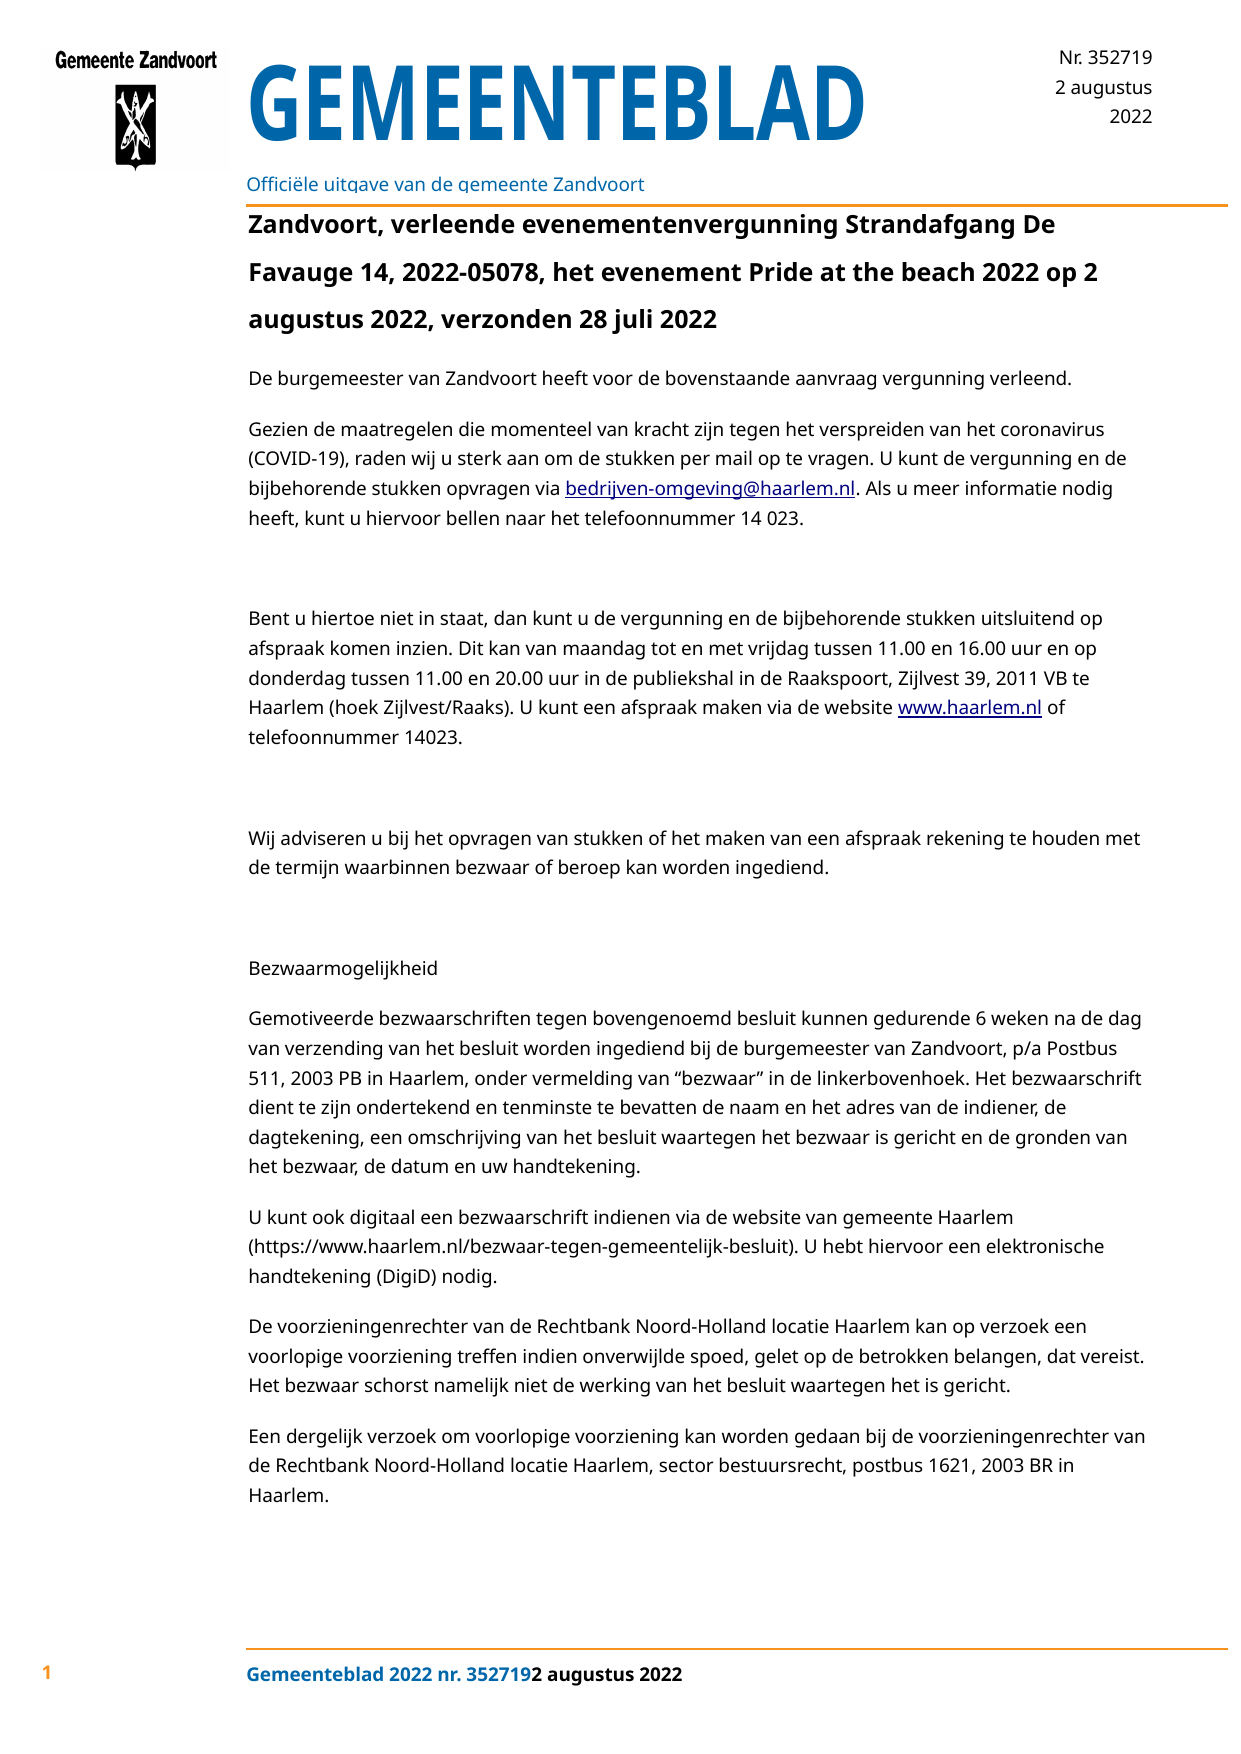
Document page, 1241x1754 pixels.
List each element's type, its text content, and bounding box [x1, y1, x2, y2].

text De voorzieningenrechter van de Rechtbank Noord-Holland locatie Haarlem kan op verzoek een voorlopige voorziening treffen indien onverwijlde spoed, gelet op de betrokken belangen, dat vereist. Het bezwaar schorst namelijk niet de werking van het besluit waartegen het is gericht. [248, 1313, 1152, 1398]
text Een dergelijk verzoek om voorlopige voorziening kan worden gedaan bij de voorzieningenrechter van de Rechtbank Noord-Holland locatie Haarlem, sector bestuursrecht, postbus 1621, 2003 BR in Haarlem. [248, 1423, 1152, 1508]
text Bezwaarmogelijkheid [248, 955, 1152, 981]
picture [41, 47, 231, 172]
text Zandvoort, verleende evenementenvergunning Strandafgang De Favauge 14, 2022-05078, het evenement Pride at the beach 2022 op 2 augustus 2022, verzonden 28 juli 2022 [248, 207, 1152, 336]
text Gezien de maatregelen die momenteel van kracht zijn tegen het verspreiden van het coronavirus (COVID-19), raden wij u sterk aan om de stukken per mail op te vragen. U kunt de vergunning en de bijbehorende stukken opvragen via bedrijven-omgeving@haarlem.nl. Als u meer informatie nodig heeft, kunt u hiervoor bellen naar het telefoonnummer 14 023. [248, 416, 1152, 530]
text Bent u hiertoe niet in staat, dan kunt u de vergunning en de bijbehorende stukken uitsluitend op afspraak komen inzien. Dit kan van maandag tot en met vrijdag tussen 11.00 en 16.00 uur en op donderdag tussen 11.00 en 20.00 uur in de publiekshal in de Raakspoort, Zijlvest 39, 2011 VB te Haarlem (hoek Zijlvest/Raaks). U kunt een afspraak maken via de website www.haarlem.nl of telefoonnummer 14023. [248, 606, 1152, 749]
text De burgemeester van Zandvoort heeft voor de bovenstaande aanvraag vergunning verleend. [248, 366, 1152, 391]
text Gemotiveerde bezwaarschriften tegen bovengenoemd besluit kunnen gedurende 6 weken na de dag van verzending van het besluit worden ingediend bij de burgemeester van Zandvoort, p/a Postbus 511, 2003 PB in Haarlem, onder vermelding van “bezwaar” in de linkerbovenhoek. Het bezwaarschrift dient te zijn ondertekend en tenminste te bevatten de naam en het adres van de indiener, de dagtekening, een omschrijving van het besluit waartegen het bezwaar is gericht en de gronden van het bezwaar, de datum en uw handtekening. [248, 1006, 1152, 1179]
text U kunt ook digitaal een bezwaarschrift indienen via de website van gemeente Haarlem (https://www.haarlem.nl/bezwaar-tegen-gemeentelijk-besluit). U hebt hiervoor een elektronische handtekening (DigiD) nodig. [248, 1204, 1152, 1289]
text Wij adviseren u bij het opvragen van stukken of het maken van een afspraak rekening te houden met de termijn waarbinnen bezwaar of beroep kan worden ingediend. [248, 825, 1152, 880]
